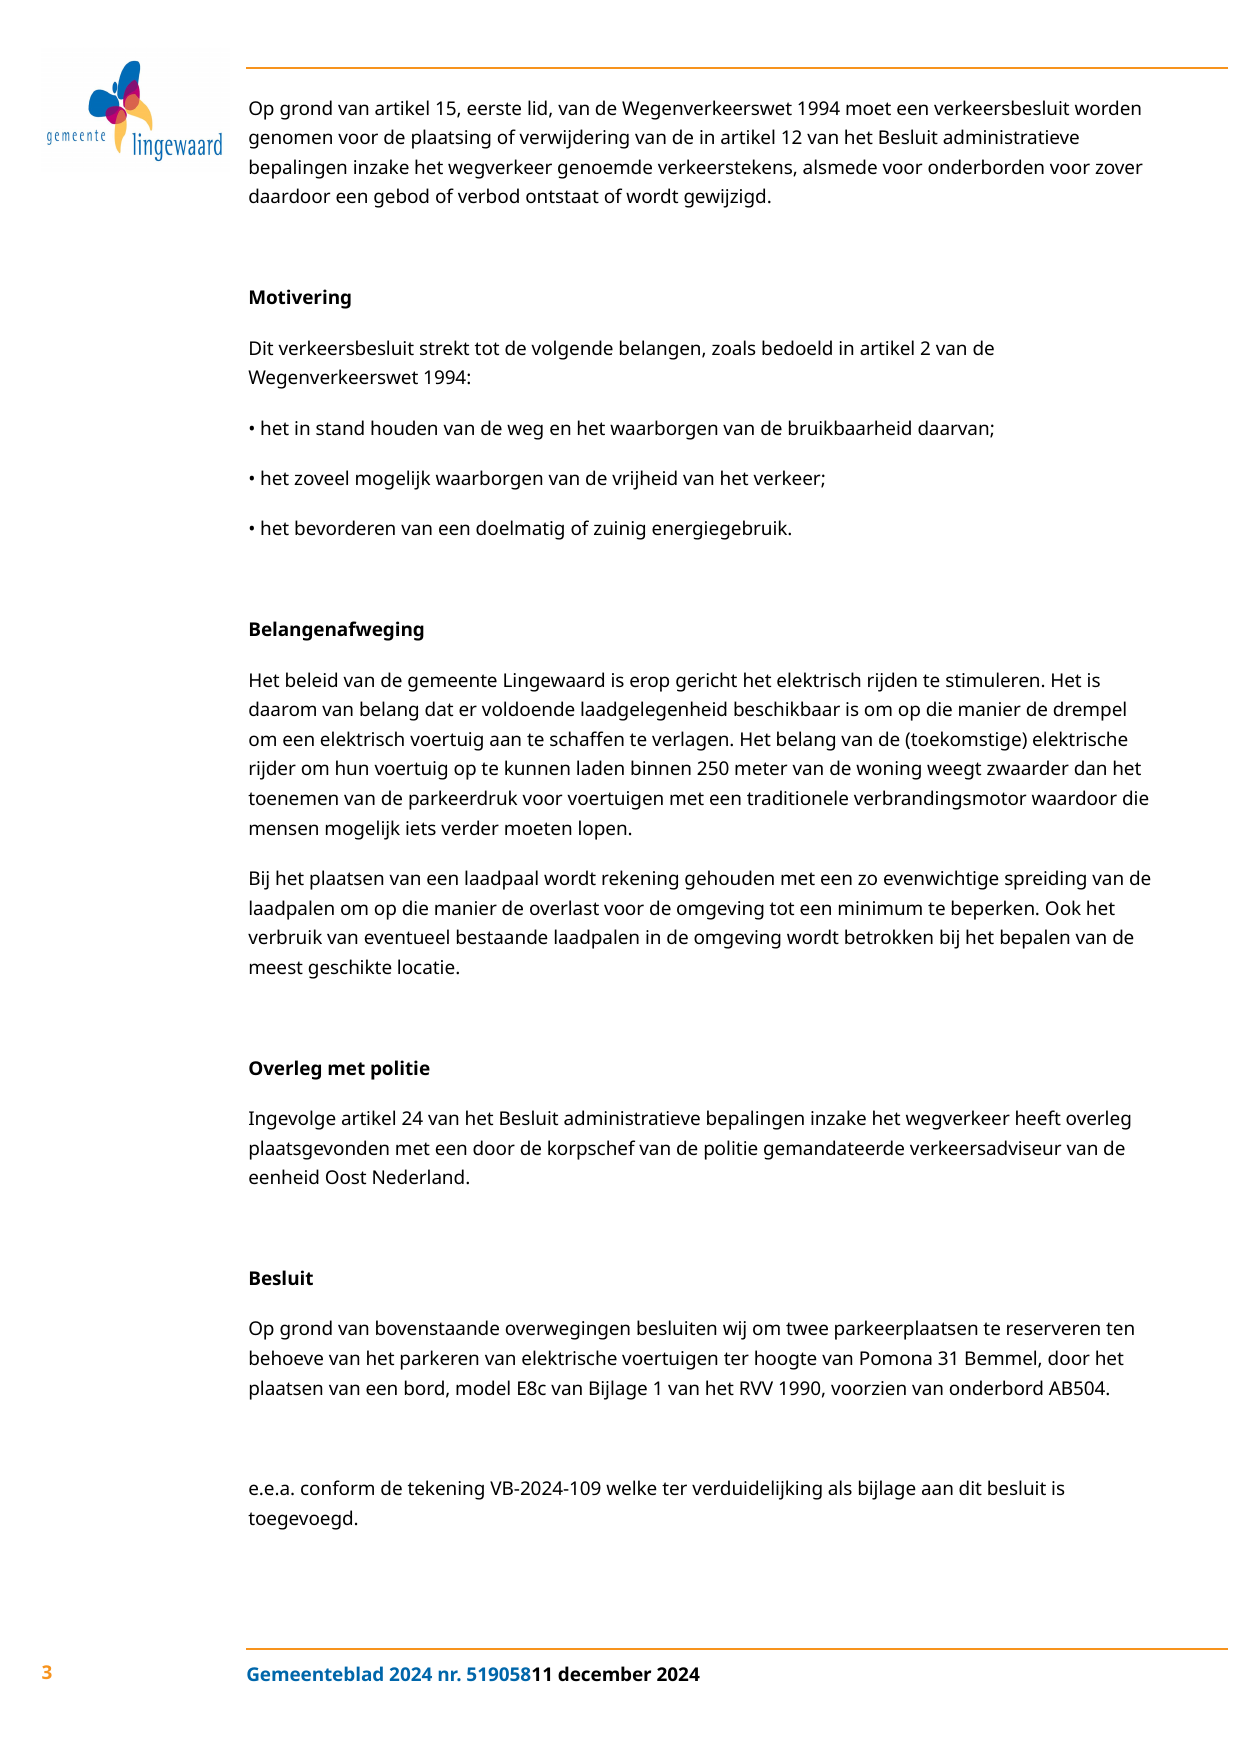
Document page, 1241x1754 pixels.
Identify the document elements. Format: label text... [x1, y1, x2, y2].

text • het in stand houden van de weg en het waarborgen van de bruikbaarheid daarvan; [248, 415, 1152, 441]
picture [41, 47, 231, 172]
text Het beleid van de gemeente Lingewaard is erop gericht het elektrisch rijden te stimuleren. Het is daarom van belang dat er voldoende laadgelegenheid beschikbaar is om op die manier de drempel om een elektrisch voertuig aan te schaffen te verlagen. Het belang van de (toekomstige) elektrische rijder om hun voertuig op te kunnen laden binnen 250 meter van de woning weegt zwaarder dan het toenemen van de parkeerdruk voor voertuigen met een traditionele verbrandingsmotor waardoor die mensen mogelijk iets verder moeten lopen. [248, 667, 1152, 841]
text Overleg met politie [248, 1055, 1152, 1081]
text e.e.a. conform de tekening VB-2024-109 welke ter verduidelijking als bijlage aan dit besluit is toegevoegd. [248, 1476, 1152, 1531]
text Belangenafweging [248, 616, 1152, 642]
text Op grond van artikel 15, eerste lid, van de Wegenverkeerswet 1994 moet een verkeersbesluit worden genomen voor de plaatsing of verwijdering van de in artikel 12 van het Besluit administratieve bepalingen inzake het wegverkeer genoemde verkeerstekens, alsmede voor onderborden voor zover daardoor een gebod of verbod ontstaat of wordt gewijzigd. [248, 95, 1152, 209]
text Dit verkeersbesluit strekt tot de volgende belangen, zoals bedoeld in artikel 2 van de Wegenverkeerswet 1994: [248, 335, 1152, 390]
text Bij het plaatsen van een laadpaal wordt rekening gehouden met een zo evenwichtige spreiding van de laadpalen om op die manier de overlast voor de omgeving tot een minimum te beperken. Ook het verbruik van eventueel bestaande laadpalen in de omgeving wordt betrokken bij het bepalen van de meest geschikte locatie. [248, 865, 1152, 980]
text Ingevolge artikel 24 van het Besluit administratieve bepalingen inzake het wegverkeer heeft overleg plaatsgevonden met een door de korpschef van de politie gemandateerde verkeersadviseur van de eenheid Oost Nederland. [248, 1105, 1152, 1190]
text • het zoveel mogelijk waarborgen van de vrijheid van het verkeer; [248, 465, 1152, 491]
text Besluit [248, 1265, 1152, 1291]
text • het bevorderen van een doelmatig of zuinig energiegebruik. [248, 516, 1152, 541]
text Op grond van bovenstaande overwegingen besluiten wij om twee parkeerplaatsen te reserveren ten behoeve van het parkeren van elektrische voertuigen ter hoogte van Pomona 31 Bemmel, door het plaatsen van een bord, model E8c van Bijlage 1 van het RVV 1990, voorzien van onderbord AB504. [248, 1316, 1152, 1401]
text Motivering [248, 284, 1152, 310]
